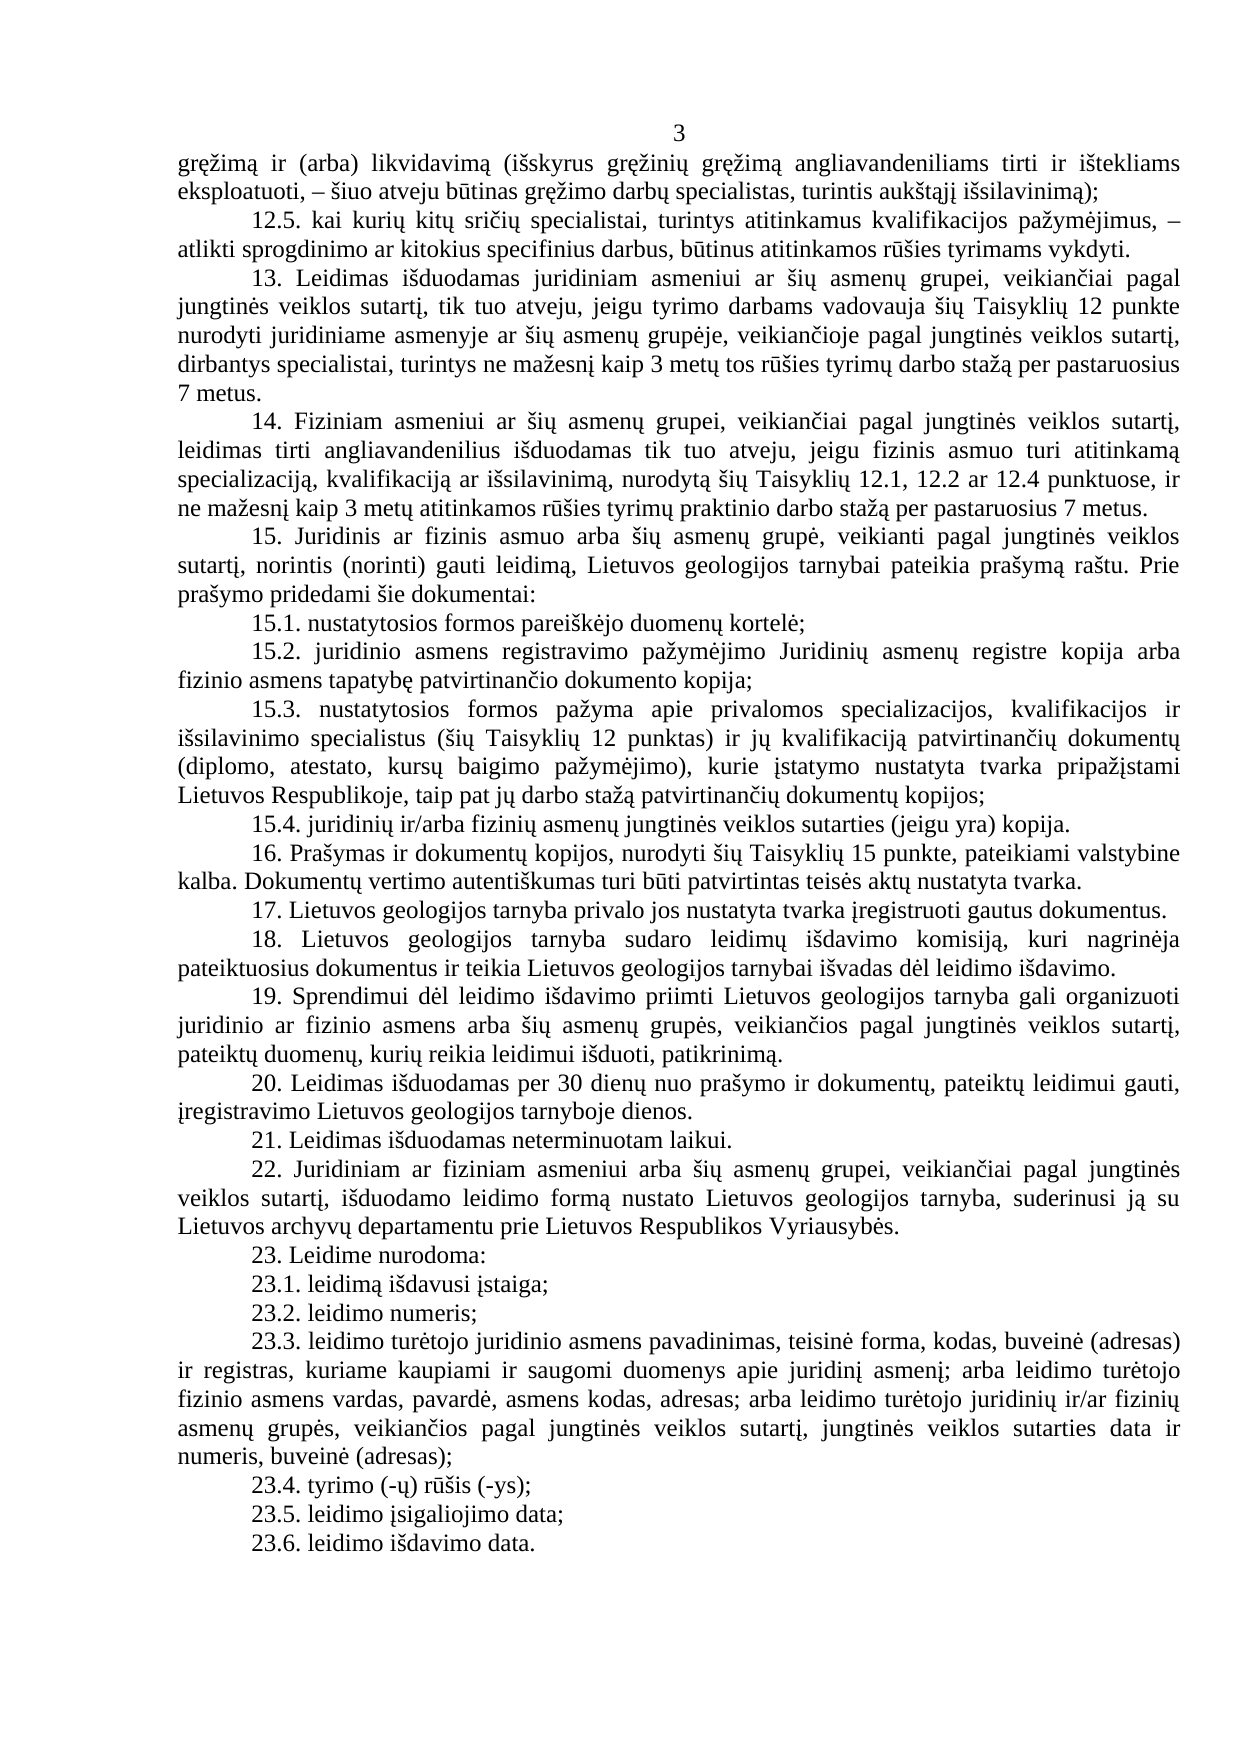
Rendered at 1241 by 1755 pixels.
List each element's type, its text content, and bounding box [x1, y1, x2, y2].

text 15.4. juridinių ir/arba fizinių asmenų jungtinės veiklos sutarties (jeigu yra) kopija. [177, 809, 1181, 838]
text 17. Lietuvos geologijos tarnyba privalo jos nustatyta tvarka įregistruoti gautus dokumentus. [177, 895, 1181, 924]
text 23. Leidime nurodoma: [177, 1240, 1181, 1269]
text 16. Prašymas ir dokumentų kopijos, nurodyti šių Taisyklių 15 punkte, pateikiami valstybine kalba. Dokumentų vertimo autentiškumas turi būti patvirtintas teisės aktų nustatyta tvarka. [177, 838, 1181, 895]
text gręžimą ir (arba) likvidavimą (išskyrus gręžinių gręžimą angliavandeniliams tirti ir ištekliams eksploatuoti, – šiuo atveju būtinas gręžimo darbų specialistas, turintis aukštąjį išsilavinimą); [177, 148, 1181, 205]
text 23.4. tyrimo (-ų) rūšis (-ys); [177, 1470, 1181, 1499]
text 15. Juridinis ar fizinis asmuo arba šių asmenų grupė, veikianti pagal jungtinės veiklos sutartį, norintis (norinti) gauti leidimą, Lietuvos geologijos tarnybai pateikia prašymą raštu. Prie prašymo pridedami šie dokumentai: [177, 521, 1181, 608]
text 23.2. leidimo numeris; [177, 1298, 1181, 1326]
text 18. Lietuvos geologijos tarnyba sudaro leidimų išdavimo komisiją, kuri nagrinėja pateiktuosius dokumentus ir teikia Lietuvos geologijos tarnybai išvadas dėl leidimo išdavimo. [177, 924, 1181, 981]
text 22. Juridiniam ar fiziniam asmeniui arba šių asmenų grupei, veikiančiai pagal jungtinės veiklos sutartį, išduodamo leidimo formą nustato Lietuvos geologijos tarnyba, suderinusi ją su Lietuvos archyvų departamentu prie Lietuvos Respublikos Vyriausybės. [177, 1154, 1181, 1240]
text 23.3. leidimo turėtojo juridinio asmens pavadinimas, teisinė forma, kodas, buveinė (adresas) ir registras, kuriame kaupiami ir saugomi duomenys apie juridinį asmenį; arba leidimo turėtojo fizinio asmens vardas, pavardė, asmens kodas, adresas; arba leidimo turėtojo juridinių ir/ar fizinių asmenų grupės, veikiančios pagal jungtinės veiklos sutartį, jungtinės veiklos sutarties data ir numeris, buveinė (adresas); [177, 1326, 1181, 1470]
text 12.5. kai kurių kitų sričių specialistai, turintys atitinkamus kvalifikacijos pažymėjimus, – atlikti sprogdinimo ar kitokius specifinius darbus, būtinus atitinkamos rūšies tyrimams vykdyti. [177, 205, 1181, 263]
text 13. Leidimas išduodamas juridiniam asmeniui ar šių asmenų grupei, veikiančiai pagal jungtinės veiklos sutartį, tik tuo atveju, jeigu tyrimo darbams vadovauja šių Taisyklių 12 punkte nurodyti juridiniame asmenyje ar šių asmenų grupėje, veikiančioje pagal jungtinės veiklos sutartį, dirbantys specialistai, turintys ne mažesnį kaip 3 metų tos rūšies tyrimų darbo stažą per pastaruosius 7 metus. [177, 263, 1181, 406]
text 15.3. nustatytosios formos pažyma apie privalomos specializacijos, kvalifikacijos ir išsilavinimo specialistus (šių Taisyklių 12 punktas) ir jų kvalifikaciją patvirtinančių dokumentų (diplomo, atestato, kursų baigimo pažymėjimo), kurie įstatymo nustatyta tvarka pripažįstami Lietuvos Respublikoje, taip pat jų darbo stažą patvirtinančių dokumentų kopijos; [177, 694, 1181, 809]
text 14. Fiziniam asmeniui ar šių asmenų grupei, veikiančiai pagal jungtinės veiklos sutartį, leidimas tirti angliavandenilius išduodamas tik tuo atveju, jeigu fizinis asmuo turi atitinkamą specializaciją, kvalifikaciją ar išsilavinimą, nurodytą šių Taisyklių 12.1, 12.2 ar 12.4 punktuose, ir ne mažesnį kaip 3 metų atitinkamos rūšies tyrimų praktinio darbo stažą per pastaruosius 7 metus. [177, 406, 1181, 521]
text 23.6. leidimo išdavimo data. [177, 1528, 1181, 1556]
text 15.2. juridinio asmens registravimo pažymėjimo Juridinių asmenų registre kopija arba fizinio asmens tapatybę patvirtinančio dokumento kopija; [177, 636, 1181, 694]
text 23.5. leidimo įsigaliojimo data; [177, 1499, 1181, 1528]
text 20. Leidimas išduodamas per 30 dienų nuo prašymo ir dokumentų, pateiktų leidimui gauti, įregistravimo Lietuvos geologijos tarnyboje dienos. [177, 1068, 1181, 1125]
text 23.1. leidimą išdavusi įstaiga; [177, 1269, 1181, 1298]
text 21. Leidimas išduodamas neterminuotam laikui. [177, 1125, 1181, 1154]
text 19. Sprendimui dėl leidimo išdavimo priimti Lietuvos geologijos tarnyba gali organizuoti juridinio ar fizinio asmens arba šių asmenų grupės, veikiančios pagal jungtinės veiklos sutartį, pateiktų duomenų, kurių reikia leidimui išduoti, patikrinimą. [177, 981, 1181, 1068]
text 15.1. nustatytosios formos pareiškėjo duomenų kortelė; [177, 608, 1181, 636]
